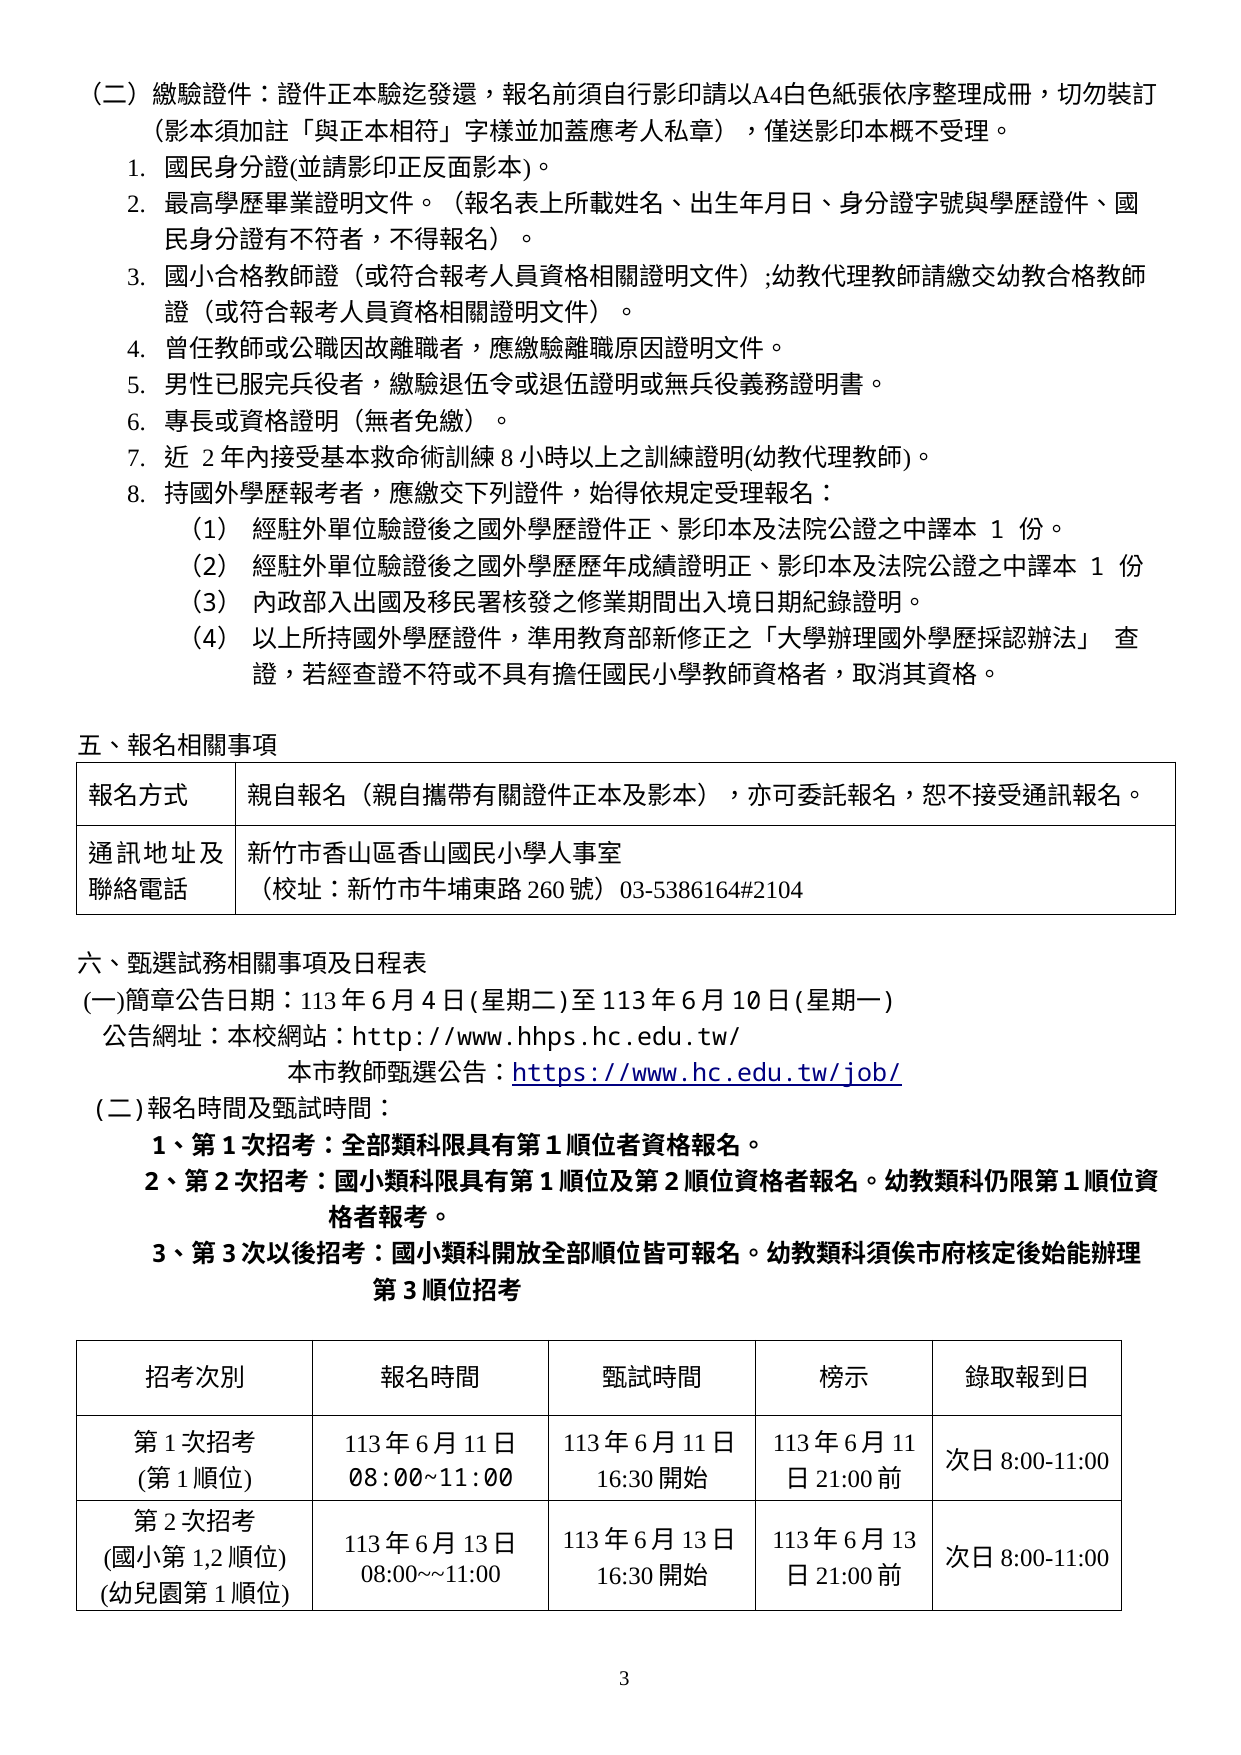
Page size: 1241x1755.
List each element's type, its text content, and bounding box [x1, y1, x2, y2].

list 專長或資格證明（無者免繳）。 [127, 401, 1163, 437]
table_cell 次日8:00-11:00 [933, 1501, 1121, 1610]
table_header 報名時間 [313, 1341, 548, 1415]
text 公告網址：本校網站：http://www.hhps.hc.edu.tw/ [77, 1016, 1163, 1053]
text 六、甄選試務相關事項及日程表 [77, 944, 1163, 980]
list 經駐外單位驗證後之國外學歷證件正、影印本及法院公證之中譯本 1 份。 [177, 510, 1163, 546]
text 本市教師甄選公告：https://www.hc.edu.tw/job/ [77, 1053, 1163, 1089]
table_cell 113年6月11日 08:00~11:00 [313, 1416, 548, 1500]
list 持國外學歷報考者，應繳交下列證件，始得依規定受理報名： [127, 474, 1163, 510]
list 最高學歷畢業證明文件。（報名表上所載姓名、出生年月日、身分證字號與學歷證件、國民身分證有不符者，不得報名）。 [127, 184, 1163, 256]
list 經駐外單位驗證後之國外學歷歷年成績證明正、影印本及法院公證之中譯本 1 份 [177, 546, 1163, 582]
list 近 2 年內接受基本救命術訓練8 小時以上之訓練證明(幼教代理教師)。 [127, 437, 1163, 474]
list 以上所持國外學歷證件，準用教育部新修正之「大學辦理國外學歷採認辦法」 查證，若經查證不符或不具有擔任國民小學教師資格者，取消其資格。 [177, 619, 1163, 691]
table_cell 新竹市香山區香山國民小學人事室 （校址：新竹市牛埔東路260號）03-5386164#2104 [236, 826, 1175, 914]
table_cell 第2次招考 (國小第1,2順位) (幼兒園第1順位) [77, 1501, 312, 1610]
list 男性已服完兵役者，繳驗退伍令或退伍證明或無兵役義務證明書。 [127, 365, 1163, 401]
table_header 親自報名（親自攜帶有關證件正本及影本），亦可委託報名，恕不接受通訊報名。 [236, 763, 1175, 825]
table_cell 113年6月13日21:00前 [756, 1501, 932, 1610]
text 3、第3次以後招考：國小類科開放全部順位皆可報名。幼教類科須俟市府核定後始能辦理第3順位招考 [106, 1234, 1163, 1306]
table_header 榜示 [756, 1341, 932, 1415]
table_cell 次日8:00-11:00 [933, 1416, 1121, 1500]
list 國民身分證(並請影印正反面影本)。 [127, 147, 1163, 184]
table_cell 113年6月13日 16:30開始 [549, 1501, 755, 1610]
list 國小合格教師證（或符合報考人員資格相關證明文件）;幼教代理教師請繳交幼教合格教師證（或符合報考人員資格相關證明文件）。 [127, 256, 1163, 329]
table_cell 113年6月11日 16:30開始 [549, 1416, 755, 1500]
table_cell 113年6月13日 08:00~~11:00 [313, 1501, 548, 1610]
text (一)簡章公告日期：113年6月4日(星期二)至113年6月10日(星期一) [77, 980, 1163, 1016]
table_cell 通訊地址及聯絡電話 [77, 826, 235, 914]
table_cell 第1次招考 (第1順位) [77, 1416, 312, 1500]
table_header 甄試時間 [549, 1341, 755, 1415]
text 2、第2次招考：國小類科限具有第1順位及第2順位資格者報名。幼教類科仍限第１順位資格者報考。 [106, 1161, 1163, 1234]
text （二）繳驗證件：證件正本驗迄發還，報名前須自行影印請以A4白色紙張依序整理成冊，切勿裝訂 （影本須加註「與正本相符」字樣並加蓋應考人私章），僅送影印本概不受理。 [77, 75, 1163, 147]
list 內政部入出國及移民署核發之修業期間出入境日期紀錄證明。 [177, 582, 1163, 619]
table_header 招考次別 [77, 1341, 312, 1415]
text 1、第1次招考：全部類科限具有第１順位者資格報名。 [106, 1125, 1163, 1161]
list 曾任教師或公職因故離職者，應繳驗離職原因證明文件。 [127, 329, 1163, 365]
text 五、報名相關事項 [77, 725, 1163, 762]
table_header 報名方式 [77, 763, 235, 825]
table_header 錄取報到日 [933, 1341, 1121, 1415]
text (二)報名時間及甄試時間： [77, 1089, 1163, 1125]
table_cell 113年6月11日21:00前 [756, 1416, 932, 1500]
